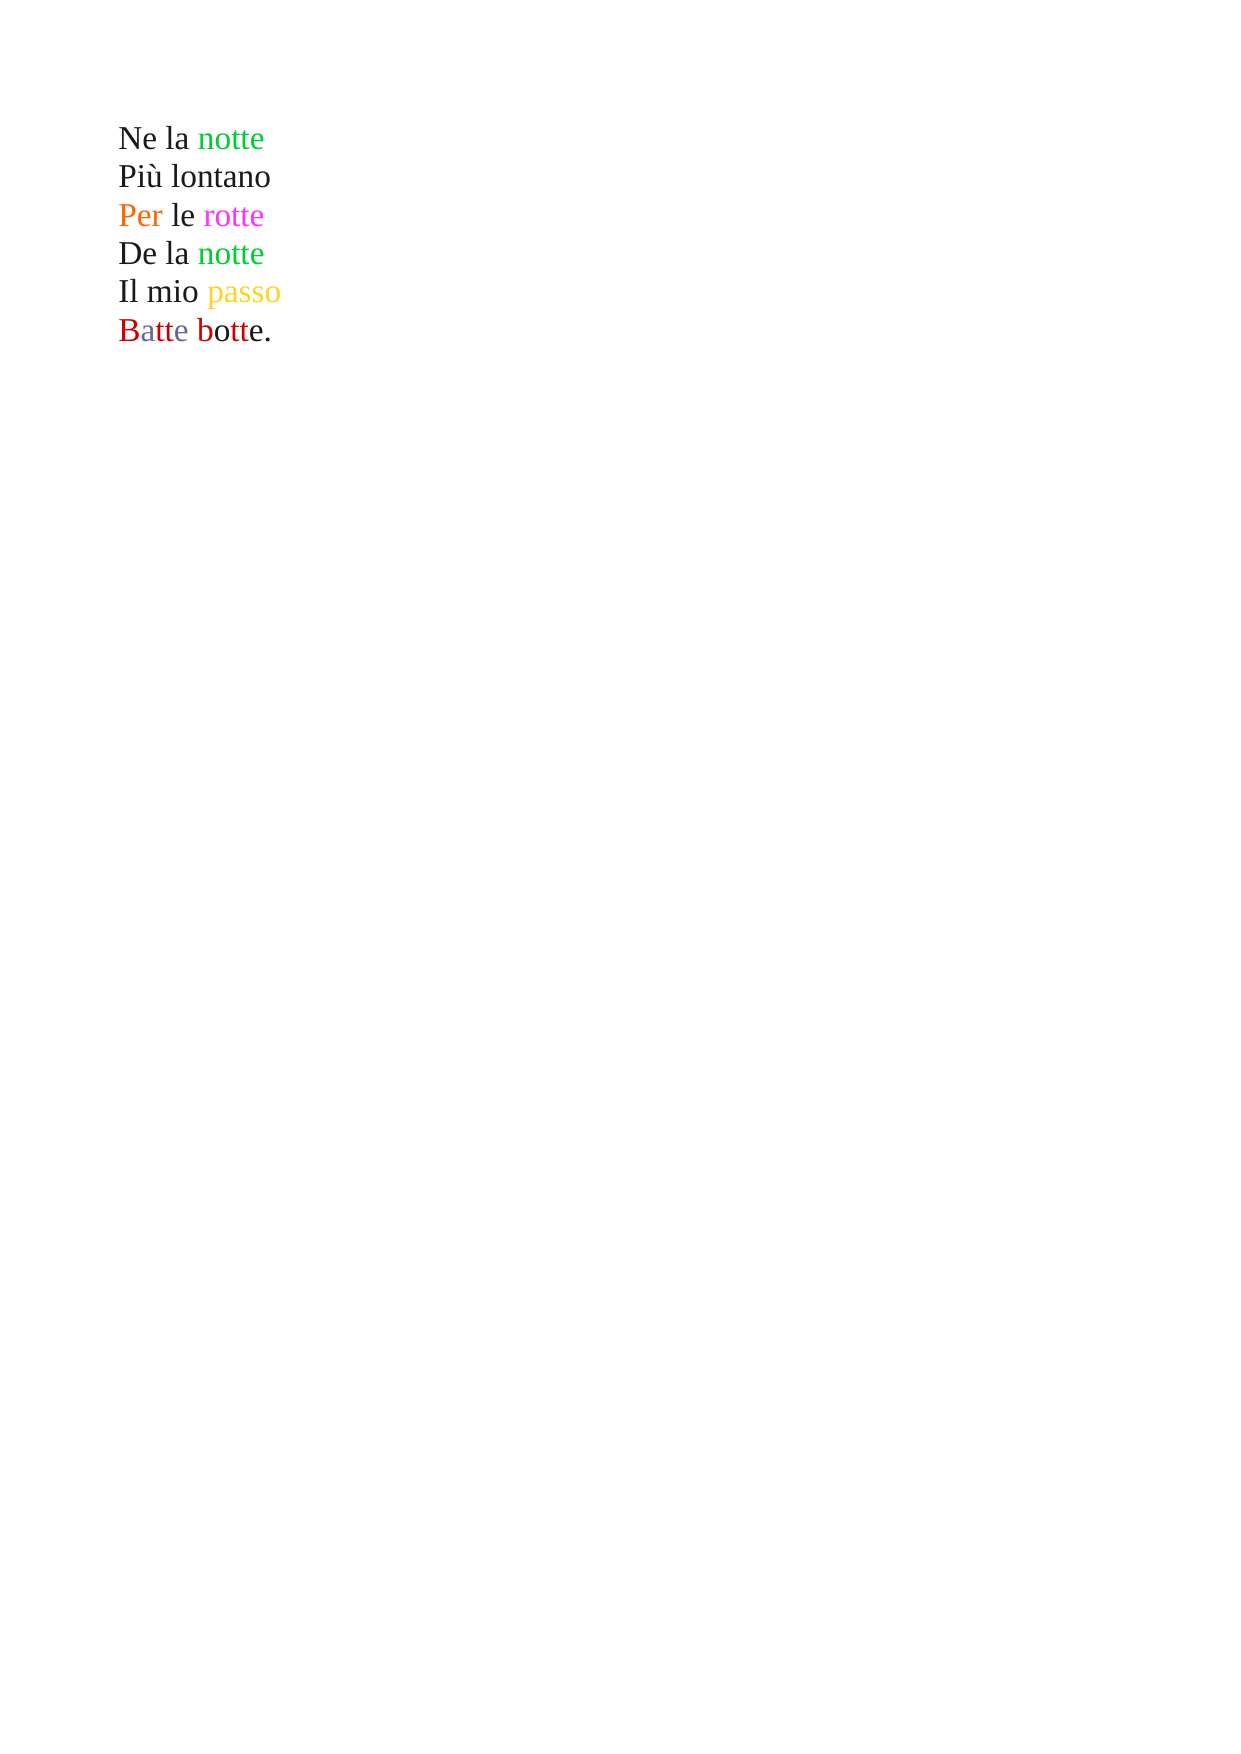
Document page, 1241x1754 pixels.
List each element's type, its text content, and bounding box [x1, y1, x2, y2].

text Per le rotte [118, 195, 1122, 233]
text De la notte [118, 233, 1122, 271]
text Più lontano [118, 156, 1122, 195]
text Il mio passo [118, 271, 1122, 310]
text Ne la notte [118, 118, 1122, 156]
text Batte botte. [118, 310, 1122, 348]
